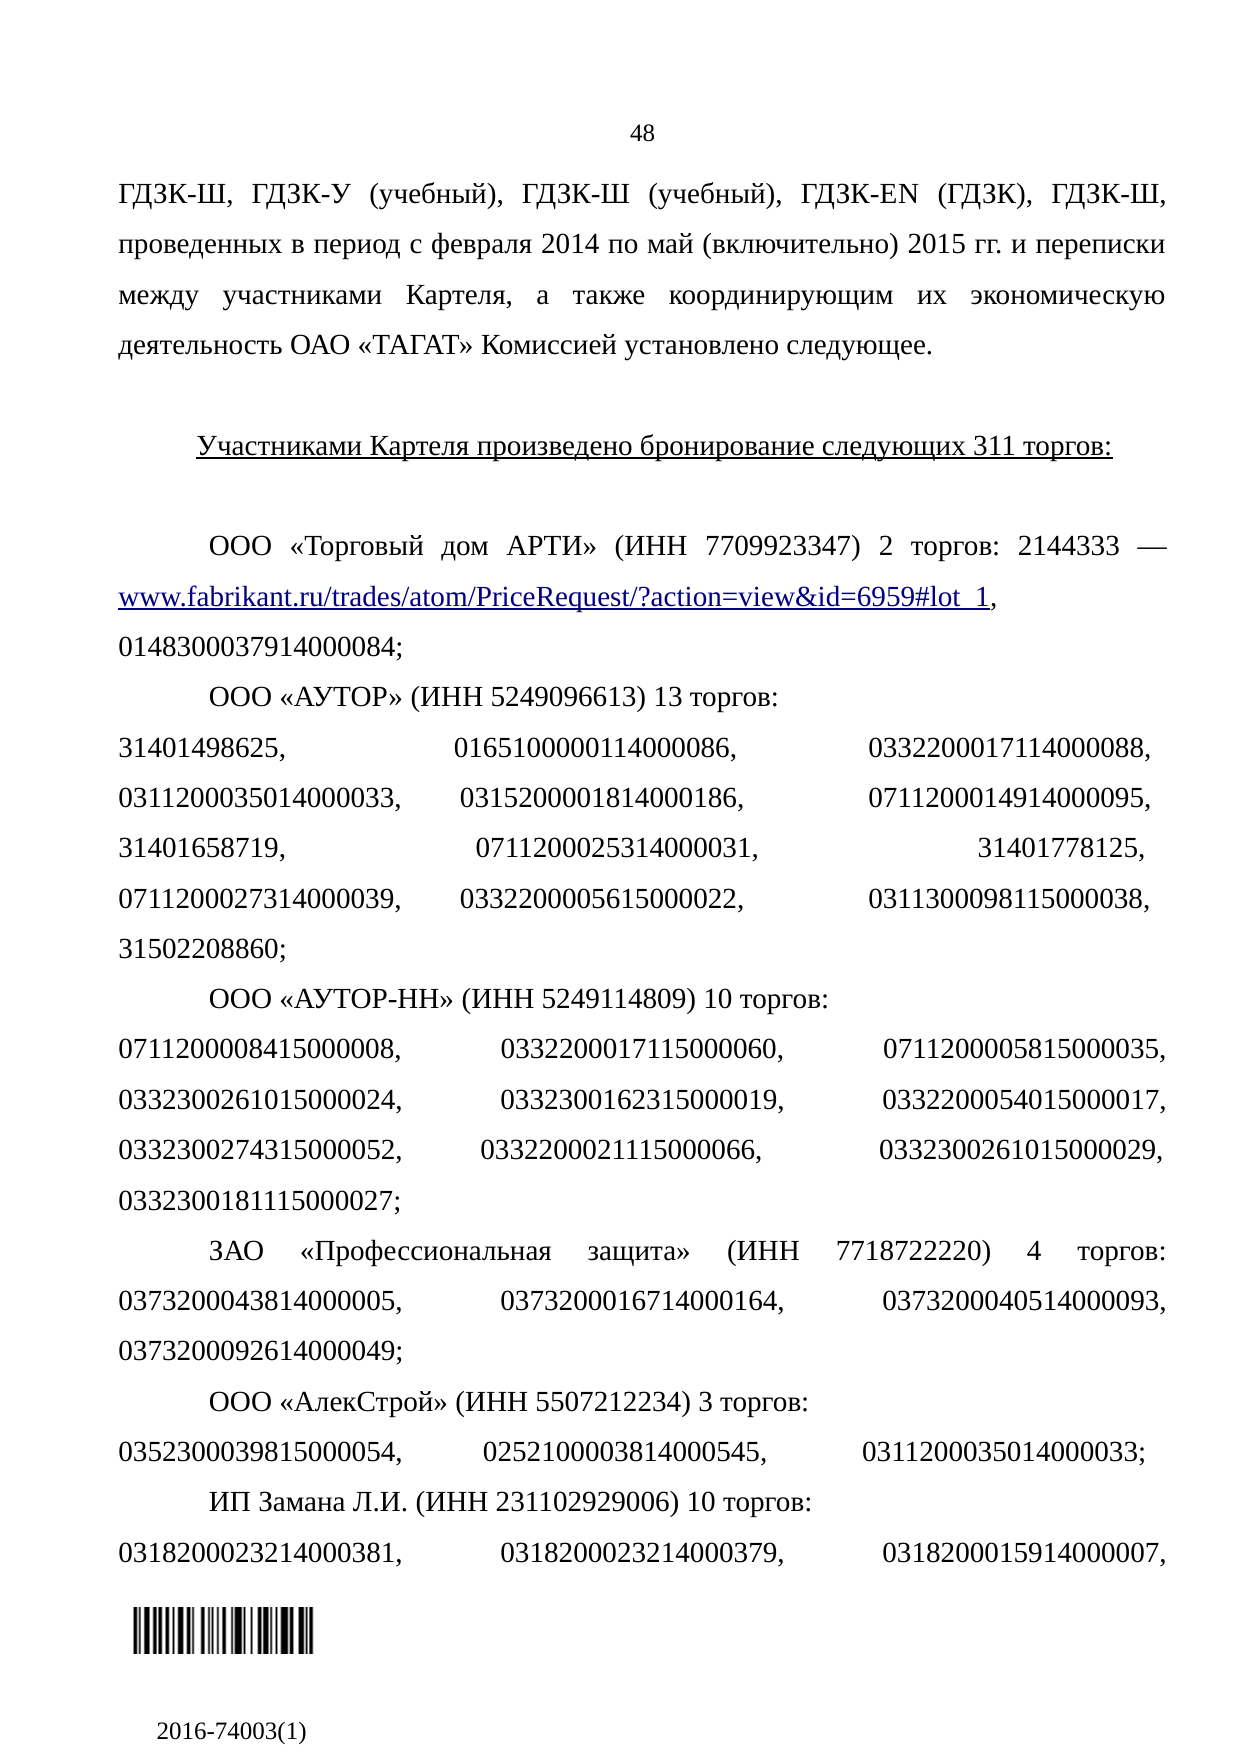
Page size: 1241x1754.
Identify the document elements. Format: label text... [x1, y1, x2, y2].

text ООО «Торговый дом АРТИ» (ИНН 7709923347) 2 торгов: 2144333 — www.fabrikant.ru/trades/atom/PriceRequest/?action=view&id=6959#lot_1, 0148300037914000084; [118, 528, 1167, 663]
text 31502208860; [118, 931, 1167, 964]
text ООО «АлекСтрой» (ИНН 5507212234) 3 торгов: [118, 1384, 1167, 1417]
text Участниками Картеля произведено бронирование следующих 311 торгов: [118, 428, 1167, 461]
text 0711200008415000008, 0332200017115000060, 0711200005815000035, 0332300261015000024, 0332300162315000019, 0332200054015000017, 0332300274315000052, 0332200021115000066, 0332300261015000029, 0332300181115000027; [118, 1032, 1167, 1216]
text ООО «АУТОР-НН» (ИНН 5249114809) 10 торгов: [118, 981, 1167, 1015]
text 31401498625, 0165100000114000086, 0332200017114000088, [118, 730, 1167, 763]
text 0311200035014000033, 0315200001814000186, 0711200014914000095, [118, 780, 1167, 814]
picture [118, 1607, 331, 1654]
text 31401658719, 0711200025314000031, 31401778125, [118, 830, 1167, 864]
text ИП Замана Л.И. (ИНН 231102929006) 10 торгов: [118, 1484, 1167, 1518]
text ООО «АУТОР» (ИНН 5249096613) 13 торгов: [118, 679, 1167, 713]
text ЗАО «Профессиональная защита» (ИНН 7718722220) 4 торгов: 0373200043814000005, 0373200016714000164, 0373200040514000093, 0373200092614000049; [118, 1233, 1167, 1367]
text ГДЗК-Ш, ГДЗК-У (учебный), ГДЗК-Ш (учебный), ГДЗК-ЕN (ГДЗК), ГДЗК-Ш, проведенных в период с февраля 2014 по май (включительно) 2015 гг. и переписки между участниками Картеля, а также координирующим их экономическую деятельность ОАО «ТАГАТ» Комиссией установлено следующее. [118, 176, 1167, 361]
text 0711200027314000039, 0332200005615000022, 0311300098115000038, [118, 881, 1167, 914]
text 0352300039815000054, 0252100003814000545, 0311200035014000033; [118, 1434, 1167, 1468]
text 0318200023214000381, 0318200023214000379, 0318200015914000007, [118, 1535, 1167, 1568]
